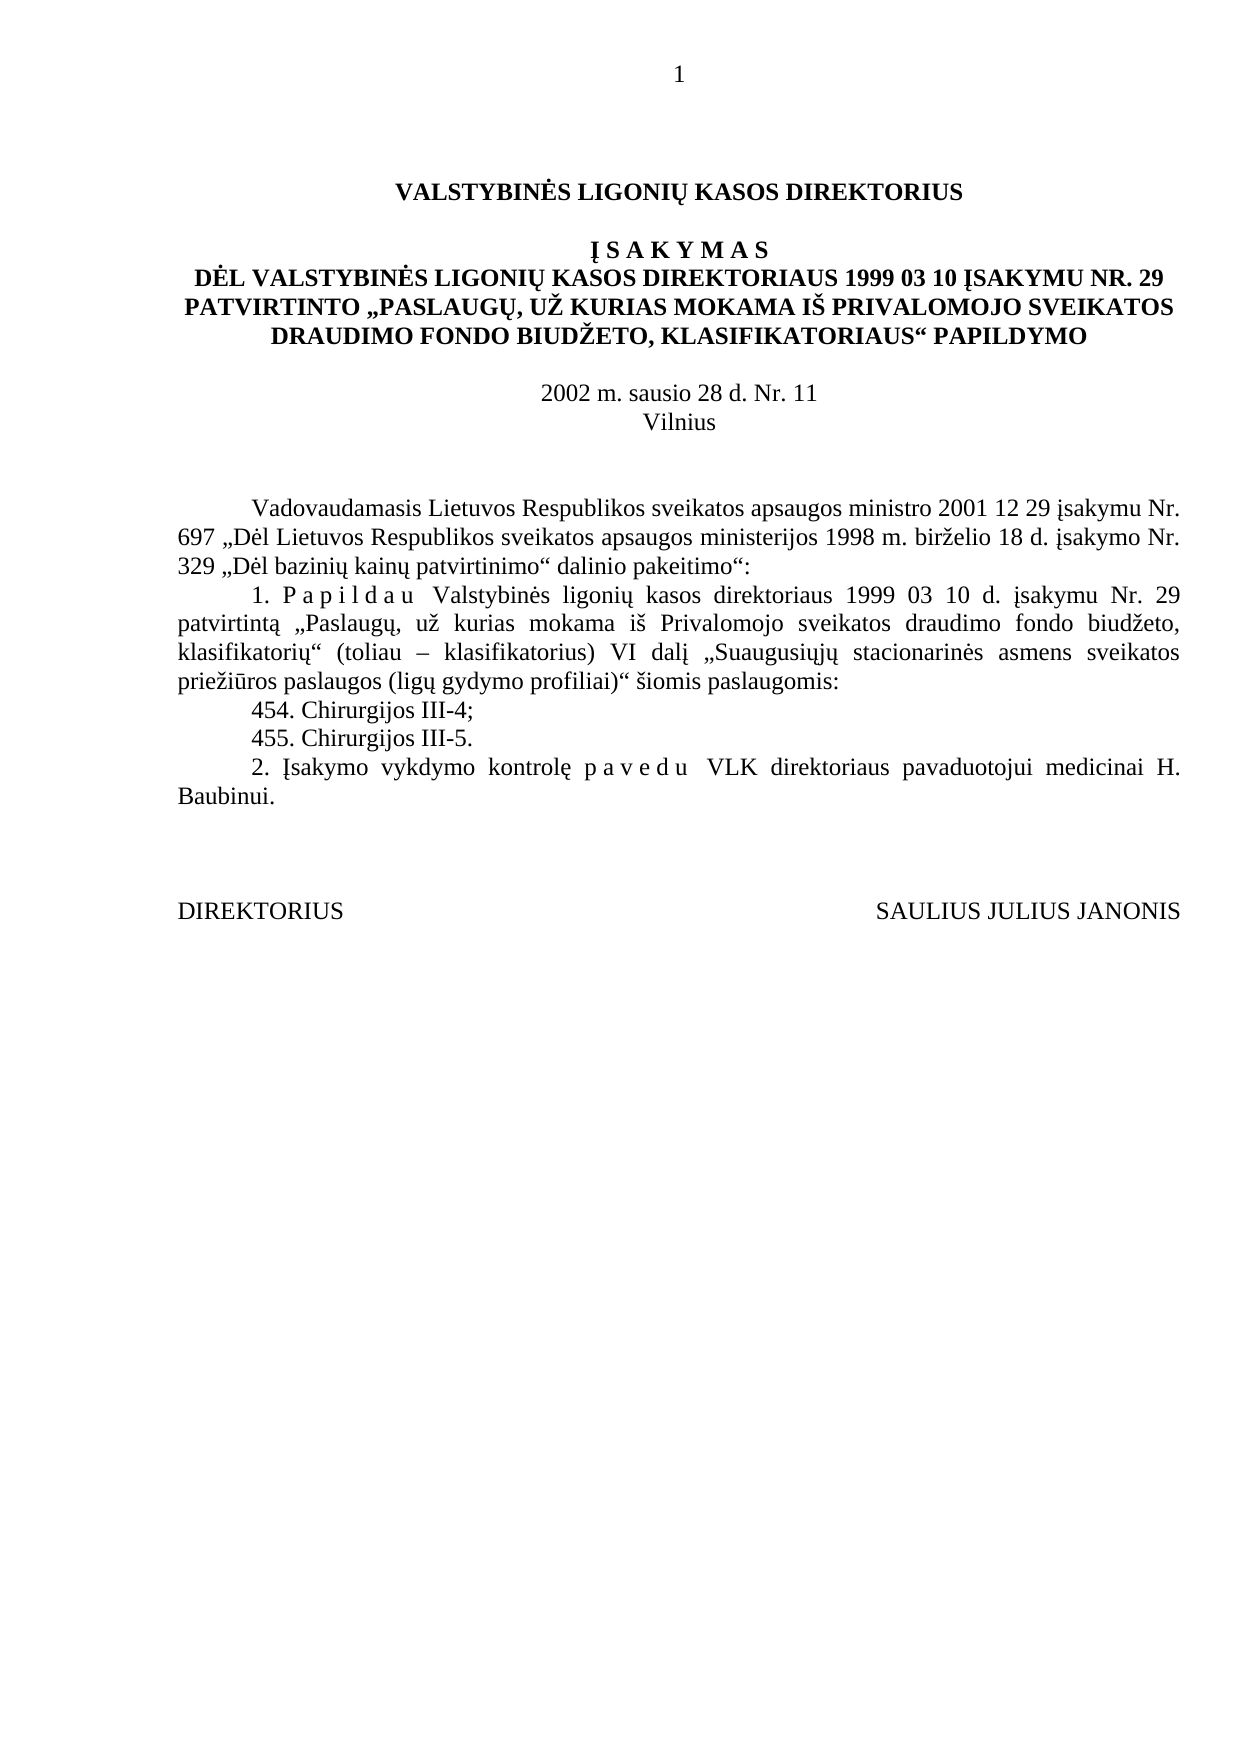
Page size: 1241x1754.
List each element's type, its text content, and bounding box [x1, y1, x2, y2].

text VALSTYBINĖS LIGONIŲ KASOS DIREKTORIUS [177, 177, 1181, 206]
text 454. Chirurgijos III-4; [177, 695, 1181, 723]
text Į S A K Y M A S [177, 235, 1181, 263]
text DIREKTORIUS SAULIUS JULIUS JANONIS [177, 896, 1181, 925]
text Vilnius [177, 407, 1181, 436]
text Vadovaudamasis Lietuvos Respublikos sveikatos apsaugos ministro 2001 12 29 įsakymu Nr. 697 „Dėl Lietuvos Respublikos sveikatos apsaugos ministerijos 1998 m. birželio 18 d. įsakymo Nr. 329 „Dėl bazinių kainų patvirtinimo“ dalinio pakeitimo“: [177, 493, 1181, 580]
text DĖL VALSTYBINĖS LIGONIŲ KASOS DIREKTORIAUS 1999 03 10 ĮSAKYMU NR. 29 PATVIRTINTO „PASLAUGŲ, UŽ KURIAS MOKAMA IŠ PRIVALOMOJO SVEIKATOS DRAUDIMO FONDO BIUDŽETO, KLASIFIKATORIAUS“ PAPILDYMO [177, 263, 1181, 350]
text 455. Chirurgijos III-5. [177, 723, 1181, 752]
text 1. Papildau Valstybinės ligonių kasos direktoriaus 1999 03 10 d. įsakymu Nr. 29 patvirtintą „Paslaugų, už kurias mokama iš Privalomojo sveikatos draudimo fondo biudžeto, klasifikatorių“ (toliau – klasifikatorius) VI dalį „Suaugusiųjų stacionarinės asmens sveikatos priežiūros paslaugos (ligų gydymo profiliai)“ šiomis paslaugomis: [177, 580, 1181, 695]
text 2. Įsakymo vykdymo kontrolę pavedu VLK direktoriaus pavaduotojui medicinai H. Baubinui. [177, 752, 1181, 810]
text 2002 m. sausio 28 d. Nr. 11 [177, 378, 1181, 407]
